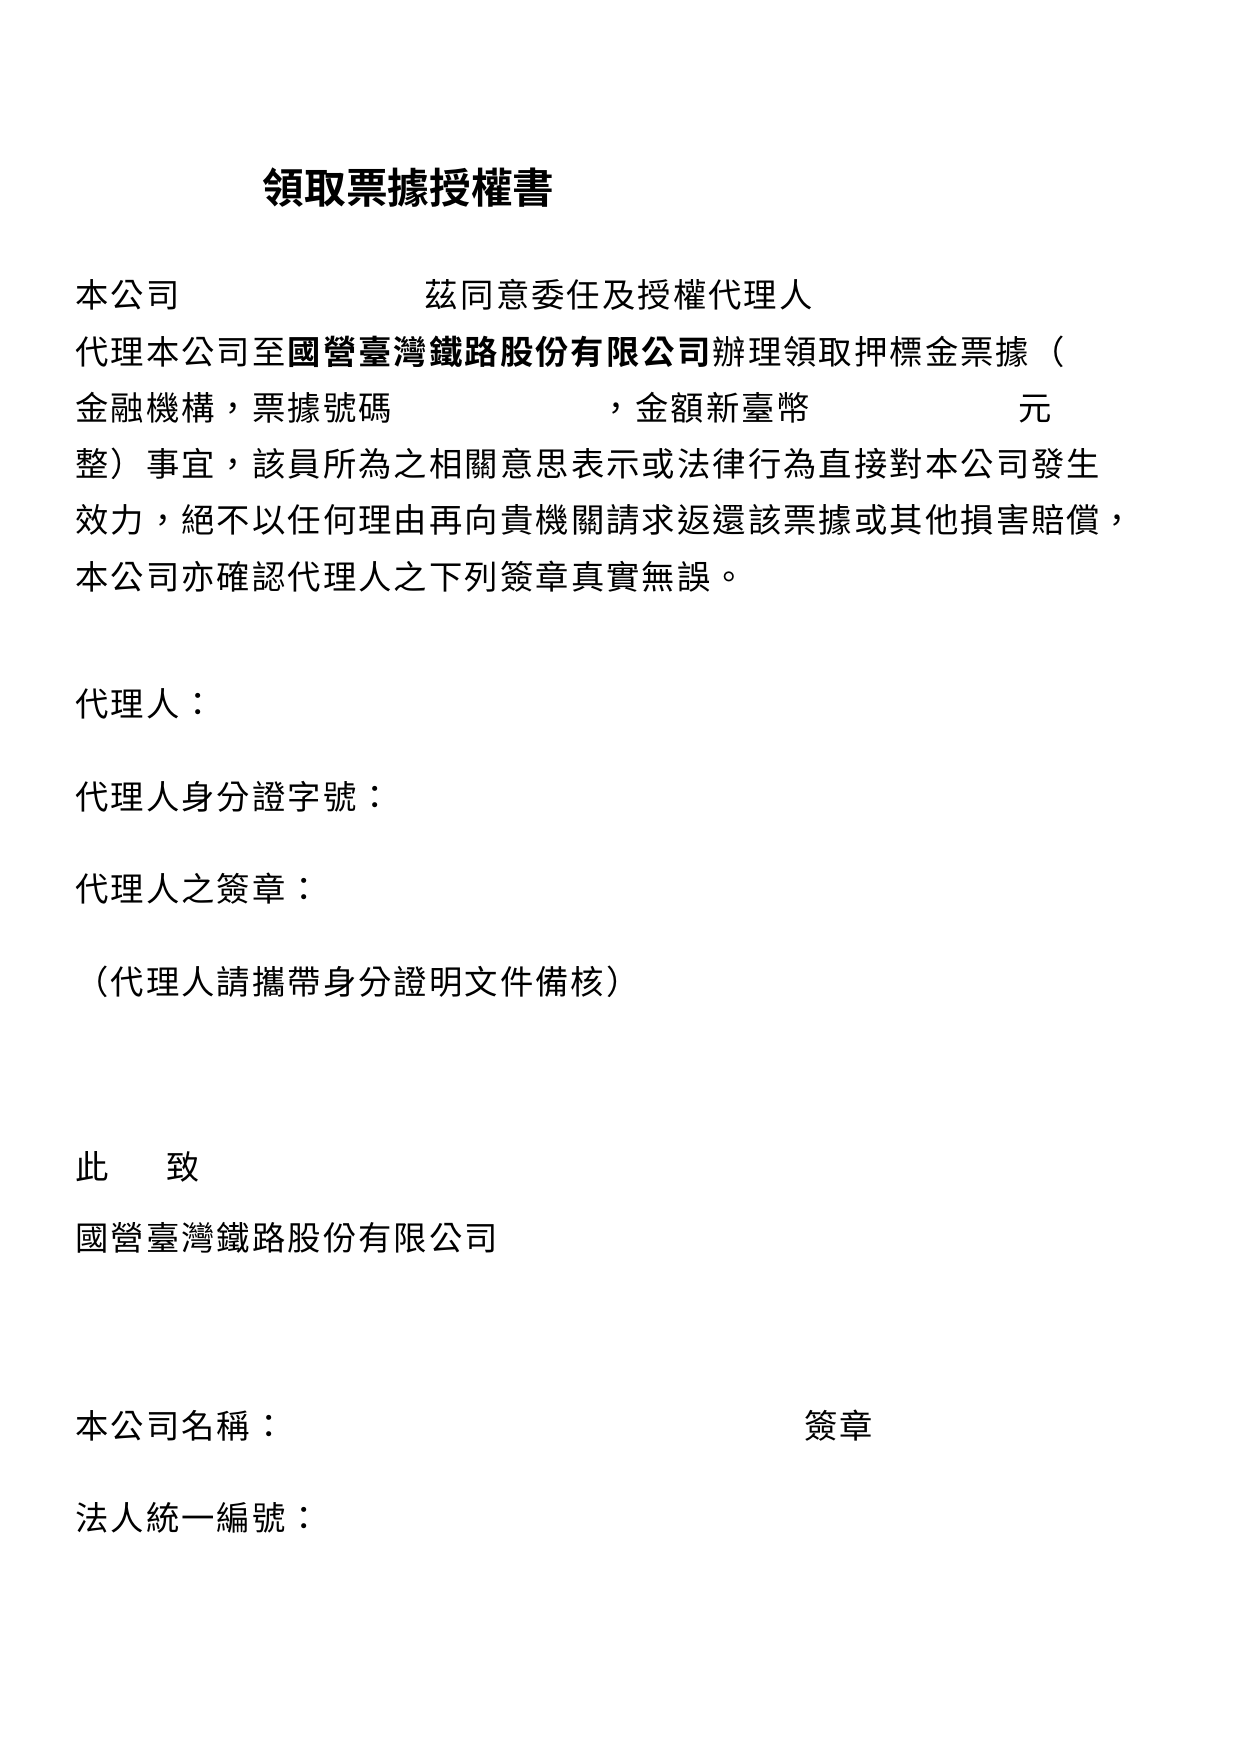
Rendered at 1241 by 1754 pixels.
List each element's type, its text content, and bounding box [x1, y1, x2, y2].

text 代理人之簽章： [75, 846, 1051, 908]
text 本公司名稱： 簽章 [75, 1382, 1000, 1444]
text 此 致 [75, 1123, 1000, 1186]
text 法人統一編號： [75, 1474, 1000, 1537]
text 代理人： [75, 661, 1051, 723]
text （代理人請攜帶身分證明文件備核） [75, 938, 1051, 1001]
text 領取票據授權書 [262, 143, 937, 206]
text 本公司 茲同意委任及授權代理人 代理本公司至國營臺灣鐵路股份有限公司辦理領取押標金票據（ 金融機構，票據號碼 ，金額新臺幣 元整）事宜，該員所為之相關意思表示或法律行為直接對本公司發生效力，絕不以任何理由再向貴機關請求返還該票據或其他損害賠償，本公司亦確認代理人之下列簽章真實無誤。 [75, 263, 1121, 600]
text 國營臺灣鐵路股份有限公司 [75, 1216, 1073, 1259]
text 代理人身分證字號： [75, 753, 1051, 816]
